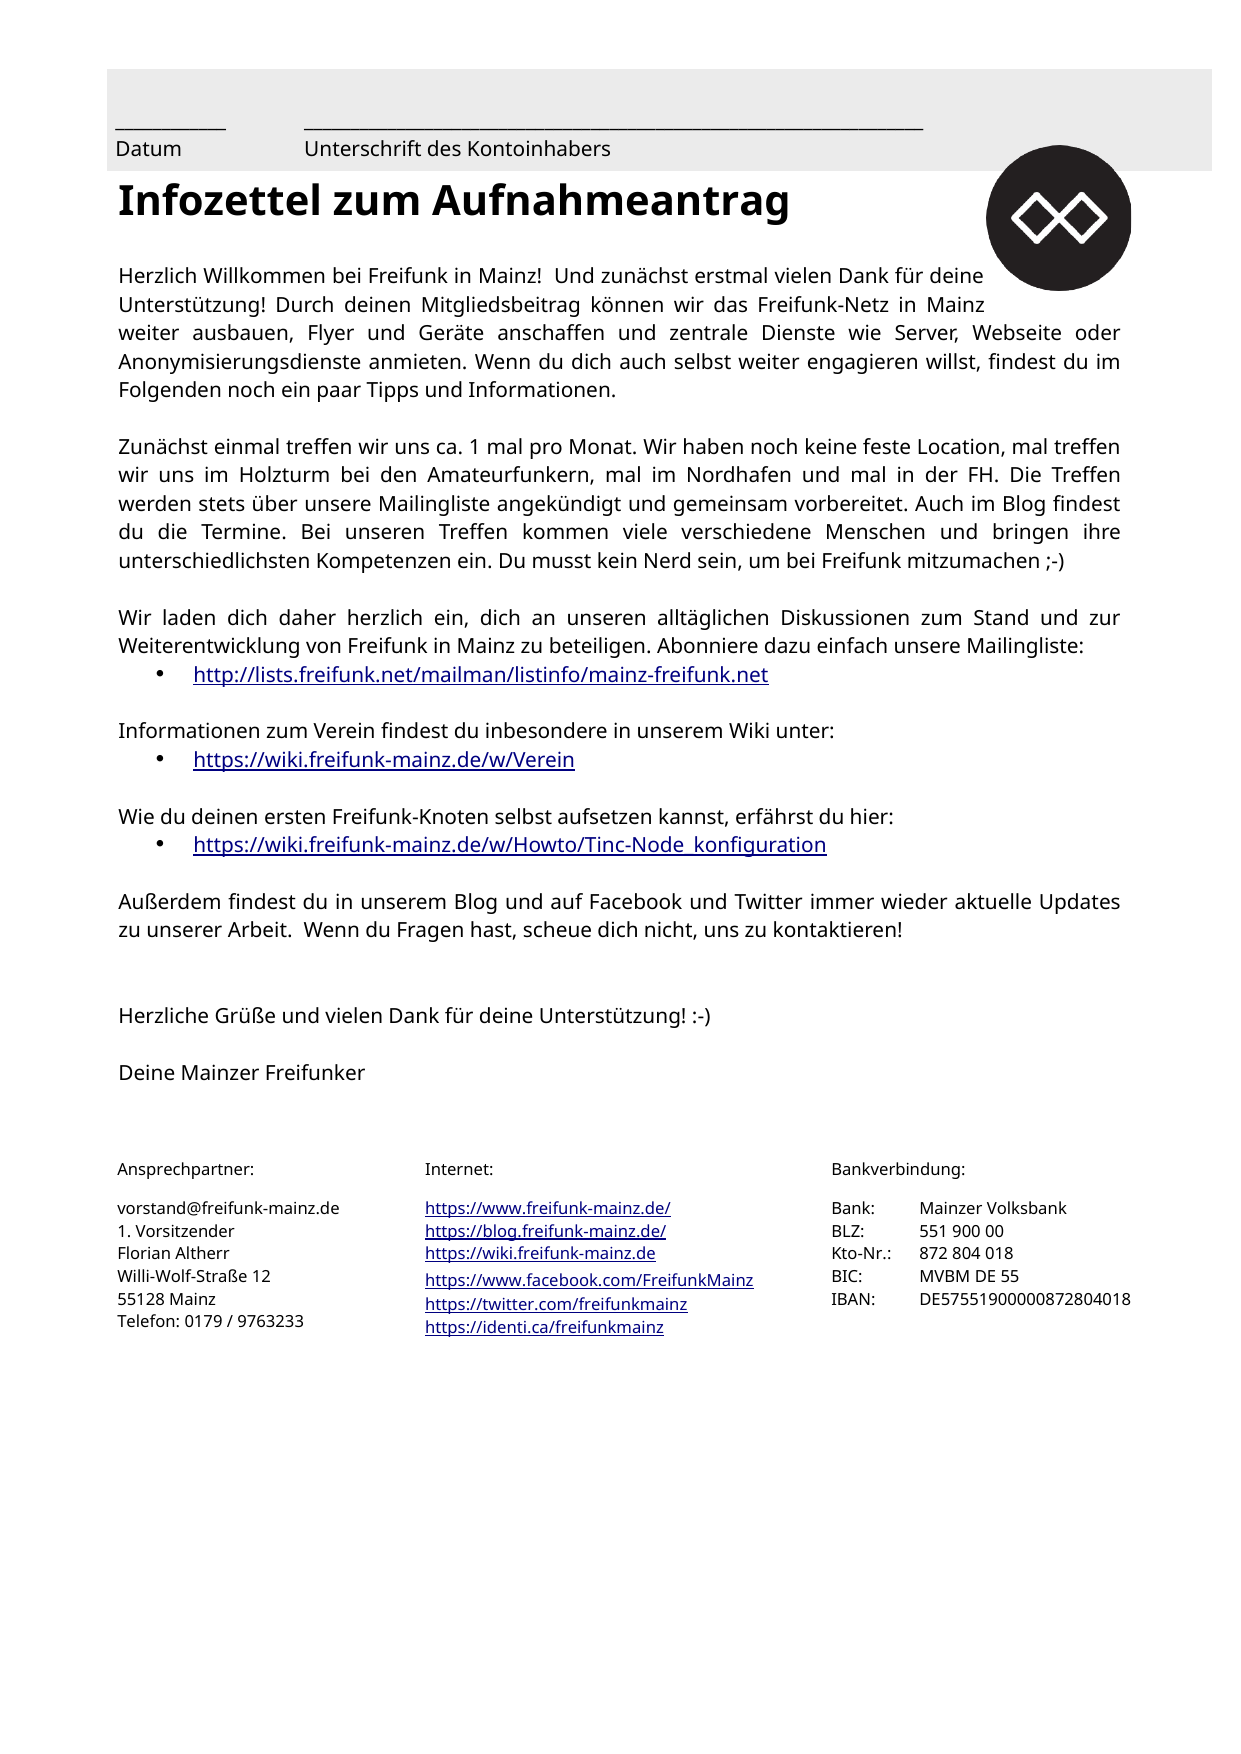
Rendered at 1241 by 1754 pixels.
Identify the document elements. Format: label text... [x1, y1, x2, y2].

text Wie du deinen ersten Freifunk-Knoten selbst aufsetzen kannst, erfährst du hier: [118, 802, 1122, 830]
text Außerdem findest du in unserem Blog und auf Facebook und Twitter immer wieder aktuelle Updates zu unserer Arbeit. Wenn du Fragen hast, scheue dich nicht, uns zu kontaktieren! [118, 887, 1122, 944]
table_cell https://www.freifunk-mainz.de/ https://blog.freifunk-mainz.de/ https://wiki.freifunk-mainz.de https://www.facebook.com/FreifunkMainz https://twitter.com/freifunkmainz https://identi.ca/freifunkmainz [417, 1188, 823, 1347]
text Herzlich Willkommen bei Freifunk in Mainz! Und zunächst erstmal vielen Dank für deine Unterstützung! Durch deinen Mitgliedsbeitrag können wir das Freifunk-Netz in Mainz weiter ausbauen, Flyer und Geräte anschaffen und zentrale Dienste wie Server, Webseite oder Anonymisierungsdienste anmieten. Wenn du dich auch selbst weiter engagieren willst, findest du im Folgenden noch ein paar Tipps und Informationen. [118, 262, 1122, 404]
table_header Bankverbindung: [823, 1149, 1185, 1188]
text Wir laden dich daher herzlich ein, dich an unseren alltäglichen Diskussionen zum Stand und zur Weiterentwicklung von Freifunk in Mainz zu beteiligen. Abonniere dazu einfach unsere Mailingliste: [118, 603, 1122, 660]
table_header Internet: [417, 1149, 823, 1188]
picture [986, 145, 1132, 291]
list https://wiki.freifunk-mainz.de/w/Howto/Tinc-Node_konfiguration [156, 830, 1122, 859]
text Zunächst einmal treffen wir uns ca. 1 mal pro Monat. Wir haben noch keine feste Location, mal treffen wir uns im Holzturm bei den Amateurfunkern, mal im Nordhafen und mal in der FH. Die Treffen werden stets über unsere Mailingliste angekündigt und gemeinsam vorbereitet. Auch im Blog findest du die Termine. Bei unseren Treffen kommen viele verschiedene Menschen und bringen ihre unterschiedlichsten Kompetenzen ein. Du musst kein Nerd sein, um bei Freifunk mitzumachen ;-) [118, 432, 1122, 574]
table_cell Mainzer Volksbank 551 900 00 872 804 018 MVBM DE 55 DE57551900000872804018 [911, 1188, 1185, 1347]
table_cell ___________________________________________________________________ Unterschrift des Kontoinhabers [296, 69, 1212, 171]
list https://wiki.freifunk-mainz.de/w/Verein [156, 745, 1122, 773]
text Infozettel zum Aufnahmeantrag [118, 171, 986, 227]
table_cell Bank: BLZ: Kto-Nr.: BIC: IBAN: [823, 1188, 911, 1347]
table_cell vorstand@freifunk-mainz.de 1. Vorsitzender Florian Altherr Willi-Wolf-Straße 12 55128 Mainz Telefon: 0179 / 9763233 [109, 1188, 417, 1347]
list http://lists.freifunk.net/mailman/listinfo/mainz-freifunk.net [156, 660, 1122, 688]
text Informationen zum Verein findest du inbesondere in unserem Wiki unter: [118, 717, 1122, 745]
text Deine Mainzer Freifunker [118, 1058, 1122, 1086]
table_cell ____________ Datum [107, 69, 296, 171]
text Herzliche Grüße und vielen Dank für deine Unterstützung! :-) [118, 1001, 1122, 1029]
table_header Ansprechpartner: [109, 1149, 417, 1188]
